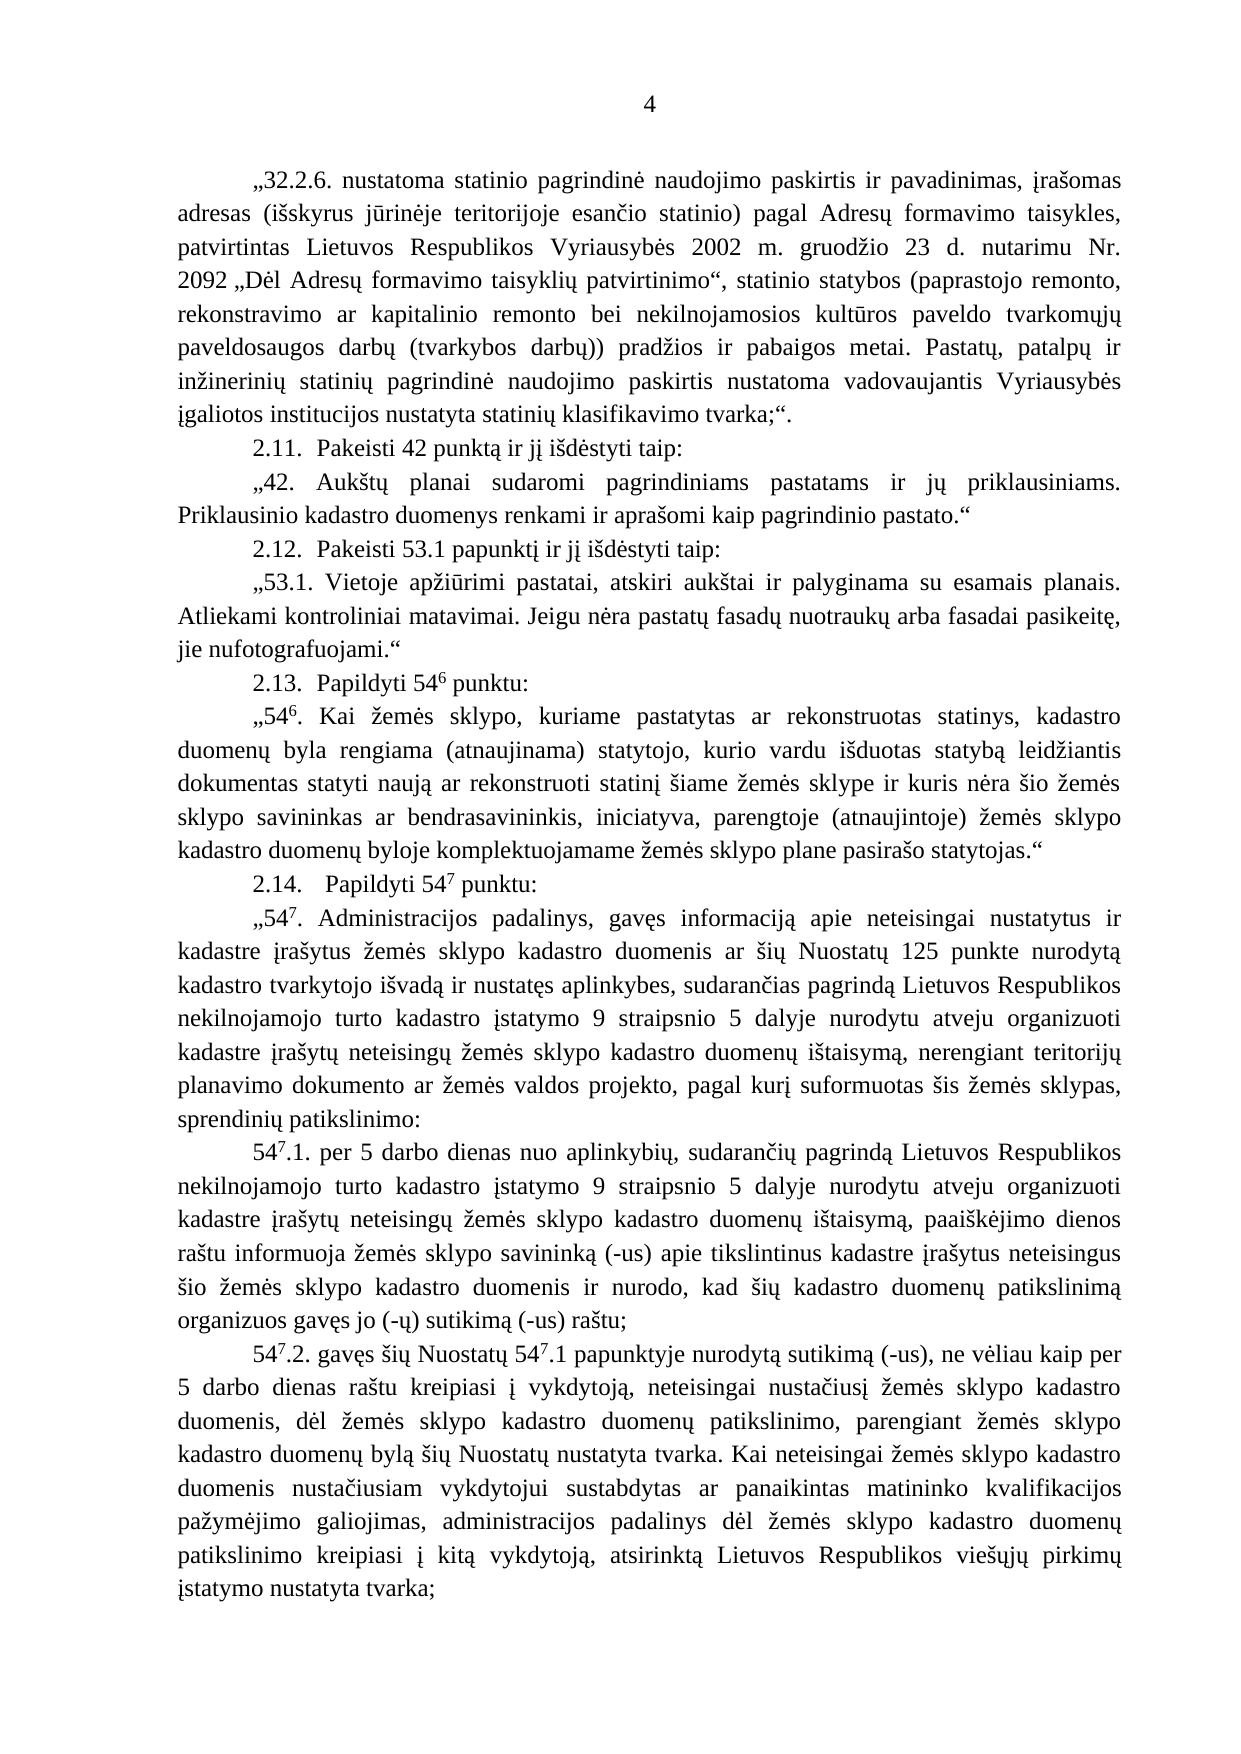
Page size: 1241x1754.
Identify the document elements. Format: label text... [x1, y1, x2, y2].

text 2.12. Pakeisti 53.1 papunktį ir jį išdėstyti taip: [177, 534, 1122, 562]
text 547.1. per 5 darbo dienas nuo aplinkybių, sudarančių pagrindą Lietuvos Respublikos nekilnojamojo turto kadastro įstatymo 9 straipsnio 5 dalyje nurodytu atveju organizuoti kadastre įrašytų neteisingų žemės sklypo kadastro duomenų ištaisymą, paaiškėjimo dienos raštu informuoja žemės sklypo savininką (-us) apie tikslintinus kadastre įrašytus neteisingus šio žemės sklypo kadastro duomenis ir nurodo, kad šių kadastro duomenų patikslinimą organizuos gavęs jo (-ų) sutikimą (-us) raštu; [177, 1137, 1122, 1334]
text 2.13. Papildyti 546 punktu: [177, 668, 1122, 697]
text „546. Kai žemės sklypo, kuriame pastatytas ar rekonstruotas statinys, kadastro duomenų byla rengiama (atnaujinama) statytojo, kurio vardu išduotas statybą leidžiantis dokumentas statyti naują ar rekonstruoti statinį šiame žemės sklype ir kuris nėra šio žemės sklypo savininkas ar bendrasavininkis, iniciatyva, parengtoje (atnaujintoje) žemės sklypo kadastro duomenų byloje komplektuojamame žemės sklypo plane pasirašo statytojas.“ [177, 701, 1122, 864]
text „42. Aukštų planai sudaromi pagrindiniams pastatams ir jų priklausiniams. Priklausinio kadastro duomenys renkami ir aprašomi kaip pagrindinio pastato.“ [177, 467, 1122, 529]
text 2.14. Papildyti 547 punktu: [177, 869, 1122, 898]
text 2.11. Pakeisti 42 punktą ir jį išdėstyti taip: [177, 433, 1122, 462]
text „547. Administracijos padalinys, gavęs informaciją apie neteisingai nustatytus ir kadastre įrašytus žemės sklypo kadastro duomenis ar šių Nuostatų 125 punkte nurodytą kadastro tvarkytojo išvadą ir nustatęs aplinkybes, sudarančias pagrindą Lietuvos Respublikos nekilnojamojo turto kadastro įstatymo 9 straipsnio 5 dalyje nurodytu atveju organizuoti kadastre įrašytų neteisingų žemės sklypo kadastro duomenų ištaisymą, nerengiant teritorijų planavimo dokumento ar žemės valdos projekto, pagal kurį suformuotas šis žemės sklypas, sprendinių patikslinimo: [177, 903, 1122, 1133]
text „53.1. Vietoje apžiūrimi pastatai, atskiri aukštai ir palyginama su esamais planais. Atliekami kontroliniai matavimai. Jeigu nėra pastatų fasadų nuotraukų arba fasadai pasikeitę, jie nufotografuojami.“ [177, 567, 1122, 663]
text „32.2.6. nustatoma statinio pagrindinė naudojimo paskirtis ir pavadinimas, įrašomas adresas (išskyrus jūrinėje teritorijoje esančio statinio) pagal Adresų formavimo taisykles, patvirtintas Lietuvos Respublikos Vyriausybės 2002 m. gruodžio 23 d. nutarimu Nr. 2092 „Dėl Adresų formavimo taisyklių patvirtinimo“, statinio statybos (paprastojo remonto, rekonstravimo ar kapitalinio remonto bei nekilnojamosios kultūros paveldo tvarkomųjų paveldosaugos darbų (tvarkybos darbų)) pradžios ir pabaigos metai. Pastatų, patalpų ir inžinerinių statinių pagrindinė naudojimo paskirtis nustatoma vadovaujantis Vyriausybės įgaliotos institucijos nustatyta statinių klasifikavimo tvarka;“. [177, 165, 1122, 428]
text 547.2. gavęs šių Nuostatų 547.1 papunktyje nurodytą sutikimą (-us), ne vėliau kaip per 5 darbo dienas raštu kreipiasi į vykdytoją, neteisingai nustačiusį žemės sklypo kadastro duomenis, dėl žemės sklypo kadastro duomenų patikslinimo, parengiant žemės sklypo kadastro duomenų bylą šių Nuostatų nustatyta tvarka. Kai neteisingai žemės sklypo kadastro duomenis nustačiusiam vykdytojui sustabdytas ar panaikintas matininko kvalifikacijos pažymėjimo galiojimas, administracijos padalinys dėl žemės sklypo kadastro duomenų patikslinimo kreipiasi į kitą vykdytoją, atsirinktą Lietuvos Respublikos viešųjų pirkimų įstatymo nustatyta tvarka; [177, 1339, 1122, 1602]
